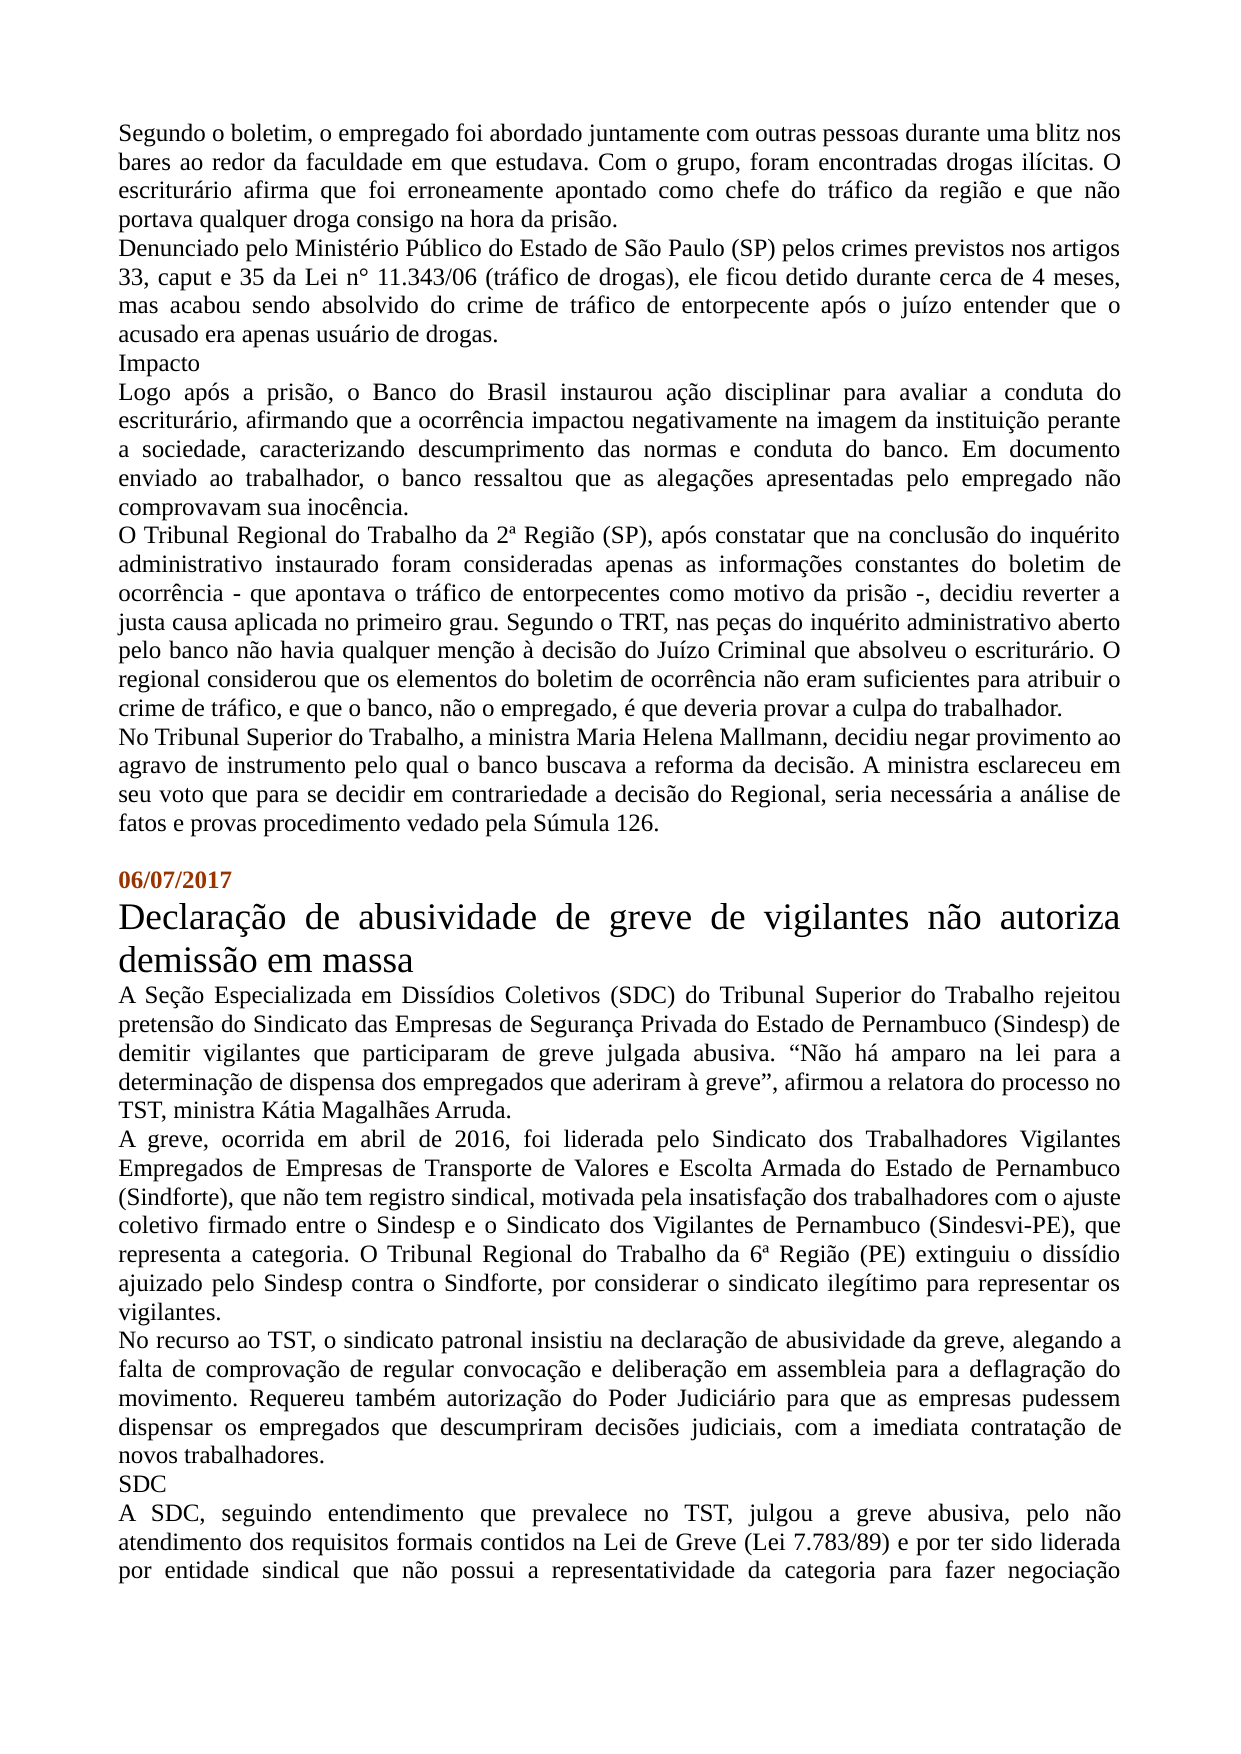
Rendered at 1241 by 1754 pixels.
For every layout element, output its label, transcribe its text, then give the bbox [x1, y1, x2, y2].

text Denunciado pelo Ministério Público do Estado de São Paulo (SP) pelos crimes previstos nos artigos 33, caput e 35 da Lei n° 11.343/06 (tráfico de drogas), ele ficou detido durante cerca de 4 meses, mas acabou sendo absolvido do crime de tráfico de entorpecente após o juízo entender que o acusado era apenas usuário de drogas. [118, 233, 1122, 348]
text Declaração de abusividade de greve de vigilantes não autoriza demissão em massa [118, 894, 1122, 981]
text Logo após a prisão, o Banco do Brasil instaurou ação disciplinar para avaliar a conduta do escriturário, afirmando que a ocorrência impactou negativamente na imagem da instituição perante a sociedade, caracterizando descumprimento das normas e conduta do banco. Em documento enviado ao trabalhador, o banco ressaltou que as alegações apresentadas pelo empregado não comprovavam sua inocência. [118, 377, 1122, 521]
text Impacto [118, 348, 1122, 377]
text O Tribunal Regional do Trabalho da 2ª Região (SP), após constatar que na conclusão do inquérito administrativo instaurado foram consideradas apenas as informações constantes do boletim de ocorrência - que apontava o tráfico de entorpecentes como motivo da prisão -, decidiu reverter a justa causa aplicada no primeiro grau. Segundo o TRT, nas peças do inquérito administrativo aberto pelo banco não havia qualquer menção à decisão do Juízo Criminal que absolveu o escriturário. O regional considerou que os elementos do boletim de ocorrência não eram suficientes para atribuir o crime de tráfico, e que o banco, não o empregado, é que deveria provar a culpa do trabalhador. [118, 521, 1122, 722]
text SDC [118, 1469, 1122, 1498]
text Segundo o boletim, o empregado foi abordado juntamente com outras pessoas durante uma blitz nos bares ao redor da faculdade em que estudava. Com o grupo, foram encontradas drogas ilícitas. O escriturário afirma que foi erroneamente apontado como chefe do tráfico da região e que não portava qualquer droga consigo na hora da prisão. [118, 118, 1122, 233]
text No recurso ao TST, o sindicato patronal insistiu na declaração de abusividade da greve, alegando a falta de comprovação de regular convocação e deliberação em assembleia para a deflagração do movimento. Requereu também autorização do Poder Judiciário para que as empresas pudessem dispensar os empregados que descumpriram decisões judiciais, com a imediata contratação de novos trabalhadores. [118, 1326, 1122, 1469]
text A greve, ocorrida em abril de 2016, foi liderada pelo Sindicato dos Trabalhadores Vigilantes Empregados de Empresas de Transporte de Valores e Escolta Armada do Estado de Pernambuco (Sindforte), que não tem registro sindical, motivada pela insatisfação dos trabalhadores com o ajuste coletivo firmado entre o Sindesp e o Sindicato dos Vigilantes de Pernambuco (Sindesvi-PE), que representa a categoria. O Tribunal Regional do Trabalho da 6ª Região (PE) extinguiu o dissídio ajuizado pelo Sindesp contra o Sindforte, por considerar o sindicato ilegítimo para representar os vigilantes. [118, 1124, 1122, 1326]
text A SDC, seguindo entendimento que prevalece no TST, julgou a greve abusiva, pelo não atendimento dos requisitos formais contidos na Lei de Greve (Lei 7.783/89) e por ter sido liderada por entidade sindical que não possui a representatividade da categoria para fazer negociação [118, 1498, 1122, 1584]
text A Seção Especializada em Dissídios Coletivos (SDC) do Tribunal Superior do Trabalho rejeitou pretensão do Sindicato das Empresas de Segurança Privada do Estado de Pernambuco (Sindesp) de demitir vigilantes que participaram de greve julgada abusiva. “Não há amparo na lei para a determinação de dispensa dos empregados que aderiram à greve”, afirmou a relatora do processo no TST, ministra Kátia Magalhães Arruda. [118, 981, 1122, 1124]
text 06/07/2017 [118, 866, 1122, 894]
text No Tribunal Superior do Trabalho, a ministra Maria Helena Mallmann, decidiu negar provimento ao agravo de instrumento pelo qual o banco buscava a reforma da decisão. A ministra esclareceu em seu voto que para se decidir em contrariedade a decisão do Regional, seria necessária a análise de fatos e provas procedimento vedado pela Súmula 126. [118, 722, 1122, 837]
